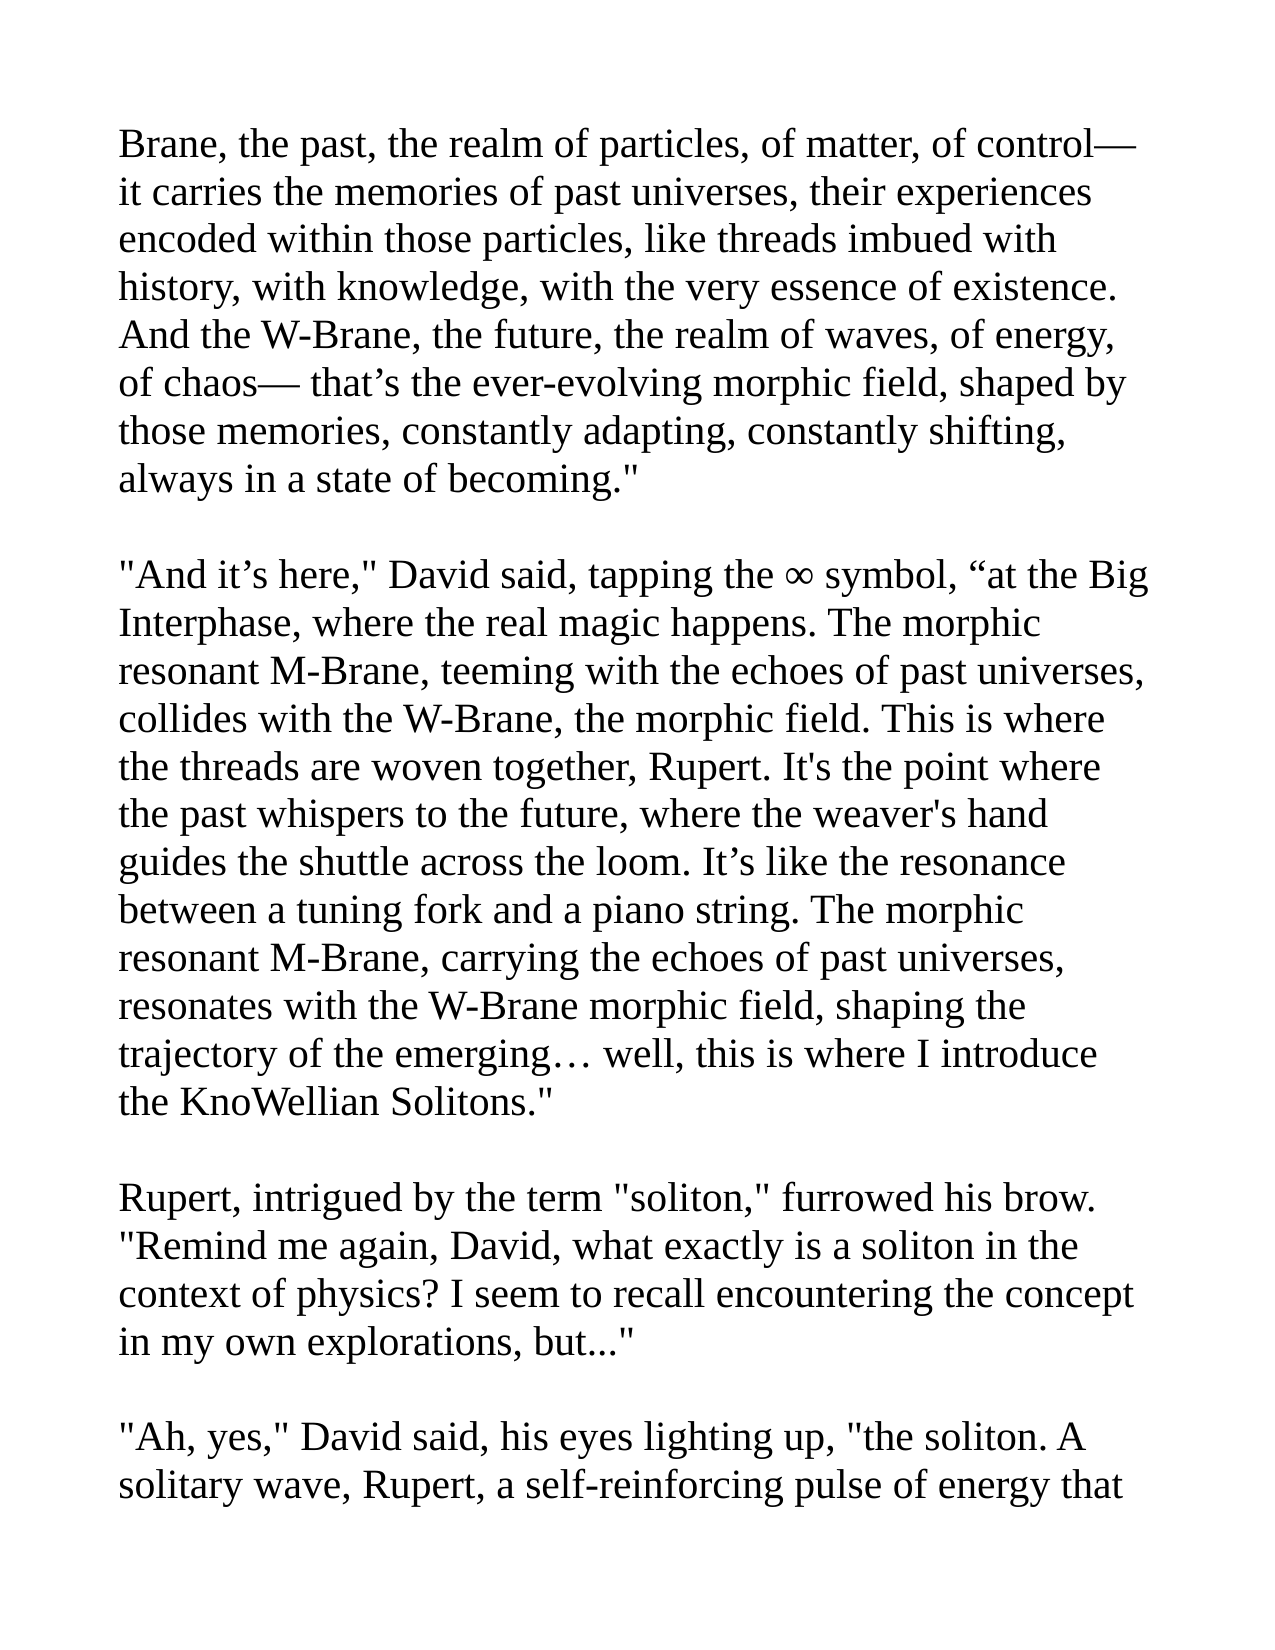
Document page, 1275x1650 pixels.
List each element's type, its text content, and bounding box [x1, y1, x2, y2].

text "Ah, yes," David said, his eyes lighting up, "the soliton. A solitary wave, Rupert, a self-reinforcing pulse of energy that [118, 1412, 1157, 1508]
text "And it’s here," David said, tapping the ∞ symbol, “at the Big Interphase, where the real magic happens. The morphic resonant M-Brane, teeming with the echoes of past universes, collides with the W-Brane, the morphic field. This is where the threads are woven together, Rupert. It's the point where the past whispers to the future, where the weaver's hand guides the shuttle across the loom. It’s like the resonance between a tuning fork and a piano string. The morphic resonant M-Brane, carrying the echoes of past universes, resonates with the W-Brane morphic field, shaping the trajectory of the emerging… well, this is where I introduce the KnoWellian Solitons." Rupert, intrigued by the term "soliton," furrowed his brow. "Remind me again, David, what exactly is a soliton in the context of physics? I seem to recall encountering the concept in my own explorations, but..." [118, 549, 1157, 1364]
text Brane, the past, the realm of particles, of matter, of control—it carries the memories of past universes, their experiences encoded within those particles, like threads imbued with history, with knowledge, with the very essence of existence. And the W-Brane, the future, the realm of waves, of energy, of chaos— that’s the ever-evolving morphic field, shaped by those memories, constantly adapting, constantly shifting, always in a state of becoming." [118, 118, 1157, 501]
